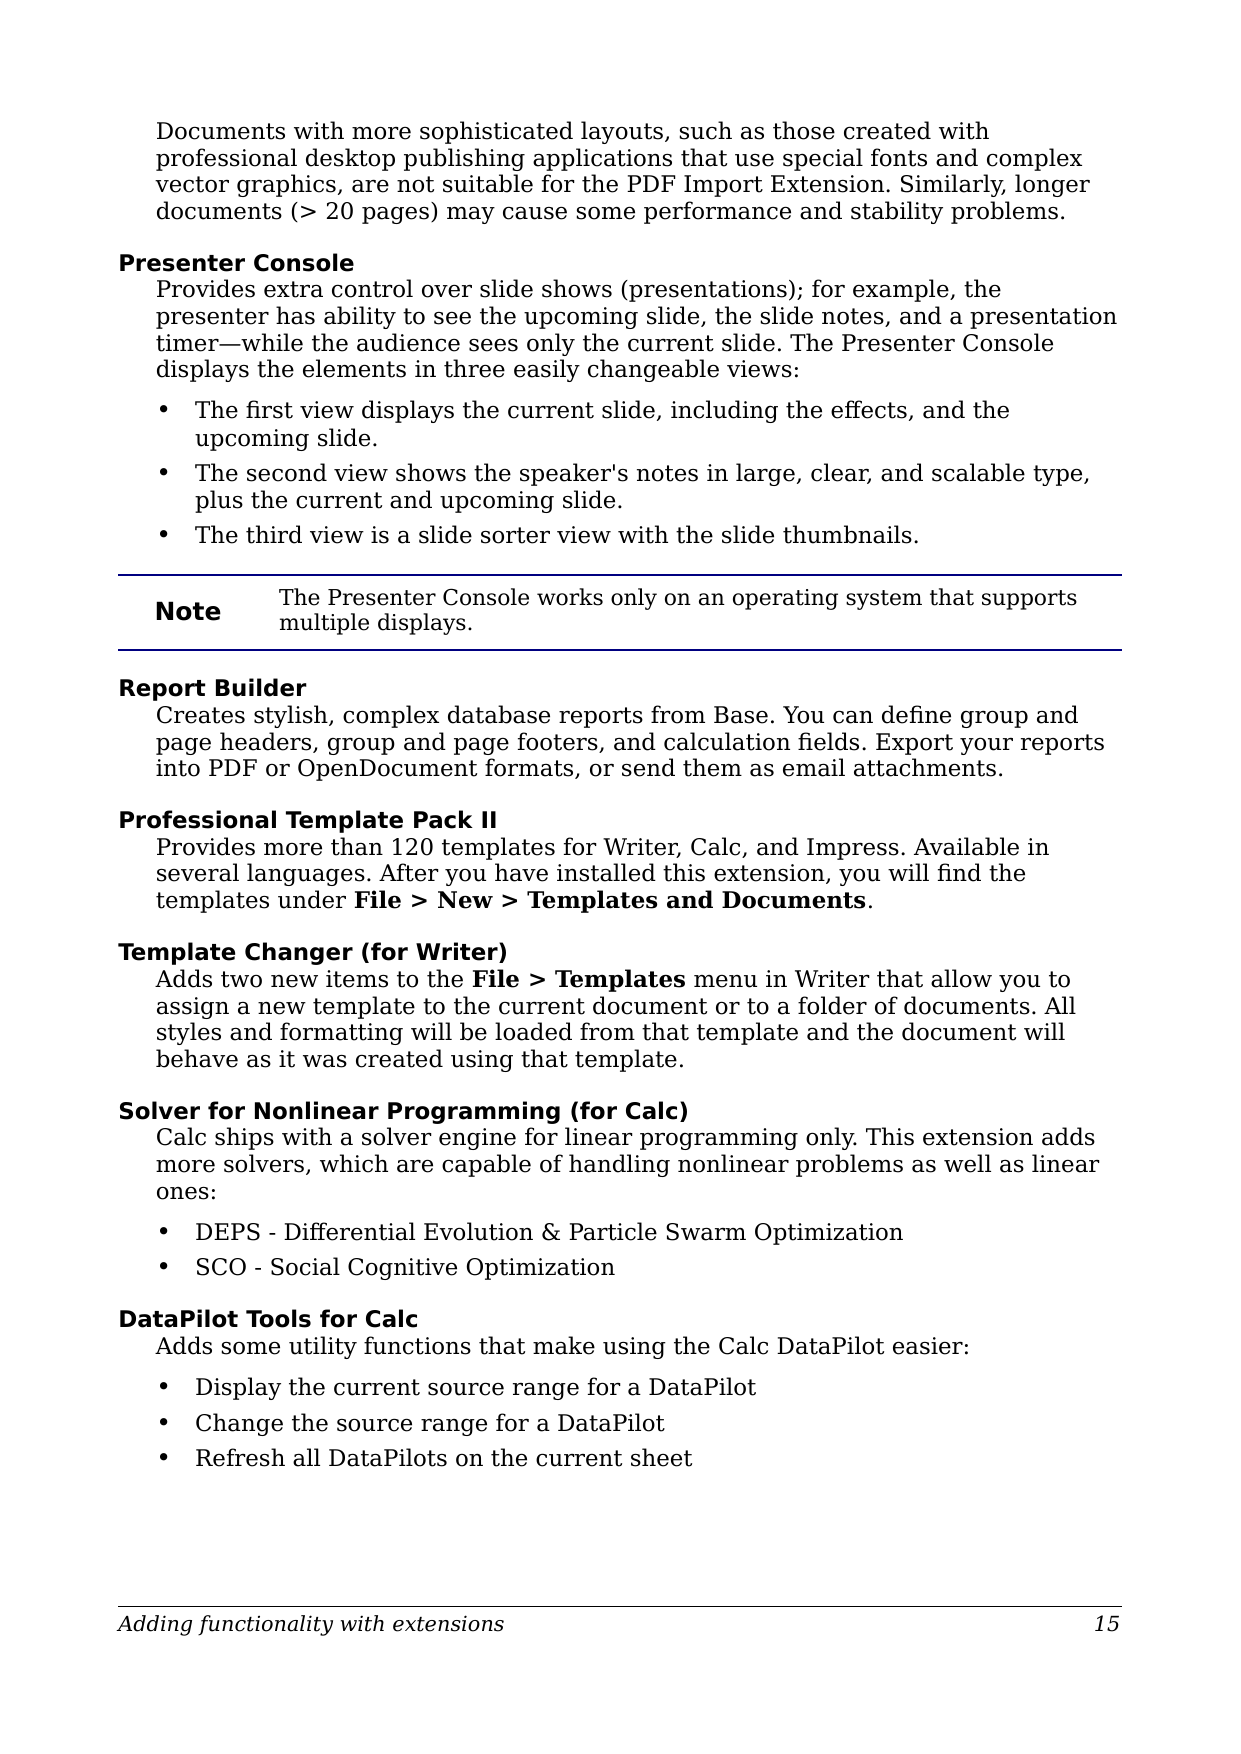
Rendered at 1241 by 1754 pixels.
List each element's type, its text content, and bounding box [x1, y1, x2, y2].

text Provides more than 120 templates for Writer, Calc, and Impress. Available in several languages. After you have installed this extension, you will find the templates under File > New > Templates and Documents. [156, 834, 1122, 914]
text Adds two new items to the File > Templates menu in Writer that allow you to assign a new template to the current document or to a folder of documents. All styles and formatting will be loaded from that template and the document will behave as it was created using that template. [156, 966, 1122, 1073]
list DEPS - Differential Evolution & Particle Swarm Optimization [156, 1217, 1122, 1246]
table_header Note [118, 576, 257, 648]
list The third view is a slide sorter view with the slide thumbnails. [156, 520, 1122, 549]
text Template Changer (for Writer) [118, 939, 1122, 966]
text Adds some utility functions that make using the Calc DataPilot easier: [156, 1333, 1122, 1360]
list The first view displays the current slide, including the effects, and the upcoming slide. [156, 396, 1122, 451]
text Professional Template Pack II [118, 807, 1122, 834]
table_header The Presenter Console works only on an operating system that supports multiple displays. [258, 576, 1122, 648]
list The second view shows the speaker's notes in large, clear, and scalable type, plus the current and upcoming slide. [156, 458, 1122, 513]
text Documents with more sophisticated layouts, such as those created with professional desktop publishing applications that use special fonts and complex vector graphics, are not suitable for the PDF Import Extension. Similarly, longer documents (> 20 pages) may cause some performance and stability problems. [156, 118, 1122, 225]
text Provides extra control over slide shows (presentations); for example, the presenter has ability to see the upcoming slide, the slide notes, and a presentation timer—while the audience sees only the current slide. The Presenter Console displays the elements in three easily changeable views: [156, 276, 1122, 383]
text Calc ships with a solver engine for linear programming only. This extension adds more solvers, which are capable of handling nonlinear problems as well as linear ones: [156, 1124, 1122, 1204]
text DataPilot Tools for Calc [118, 1306, 1122, 1333]
list Display the current source range for a DataPilot [156, 1372, 1122, 1401]
text Solver for Nonlinear Programming (for Calc) [118, 1098, 1122, 1124]
text Presenter Console [118, 250, 1122, 276]
list Refresh all DataPilots on the current sheet [156, 1443, 1122, 1472]
text Creates stylish, complex database reports from Base. You can define group and page headers, group and page footers, and calculation fields. Export your reports into PDF or OpenDocument formats, or send them as email attachments. [156, 702, 1122, 782]
list SCO - Social Cognitive Optimization [156, 1252, 1122, 1282]
list Change the source range for a DataPilot [156, 1408, 1122, 1437]
text Report Builder [118, 676, 1122, 702]
